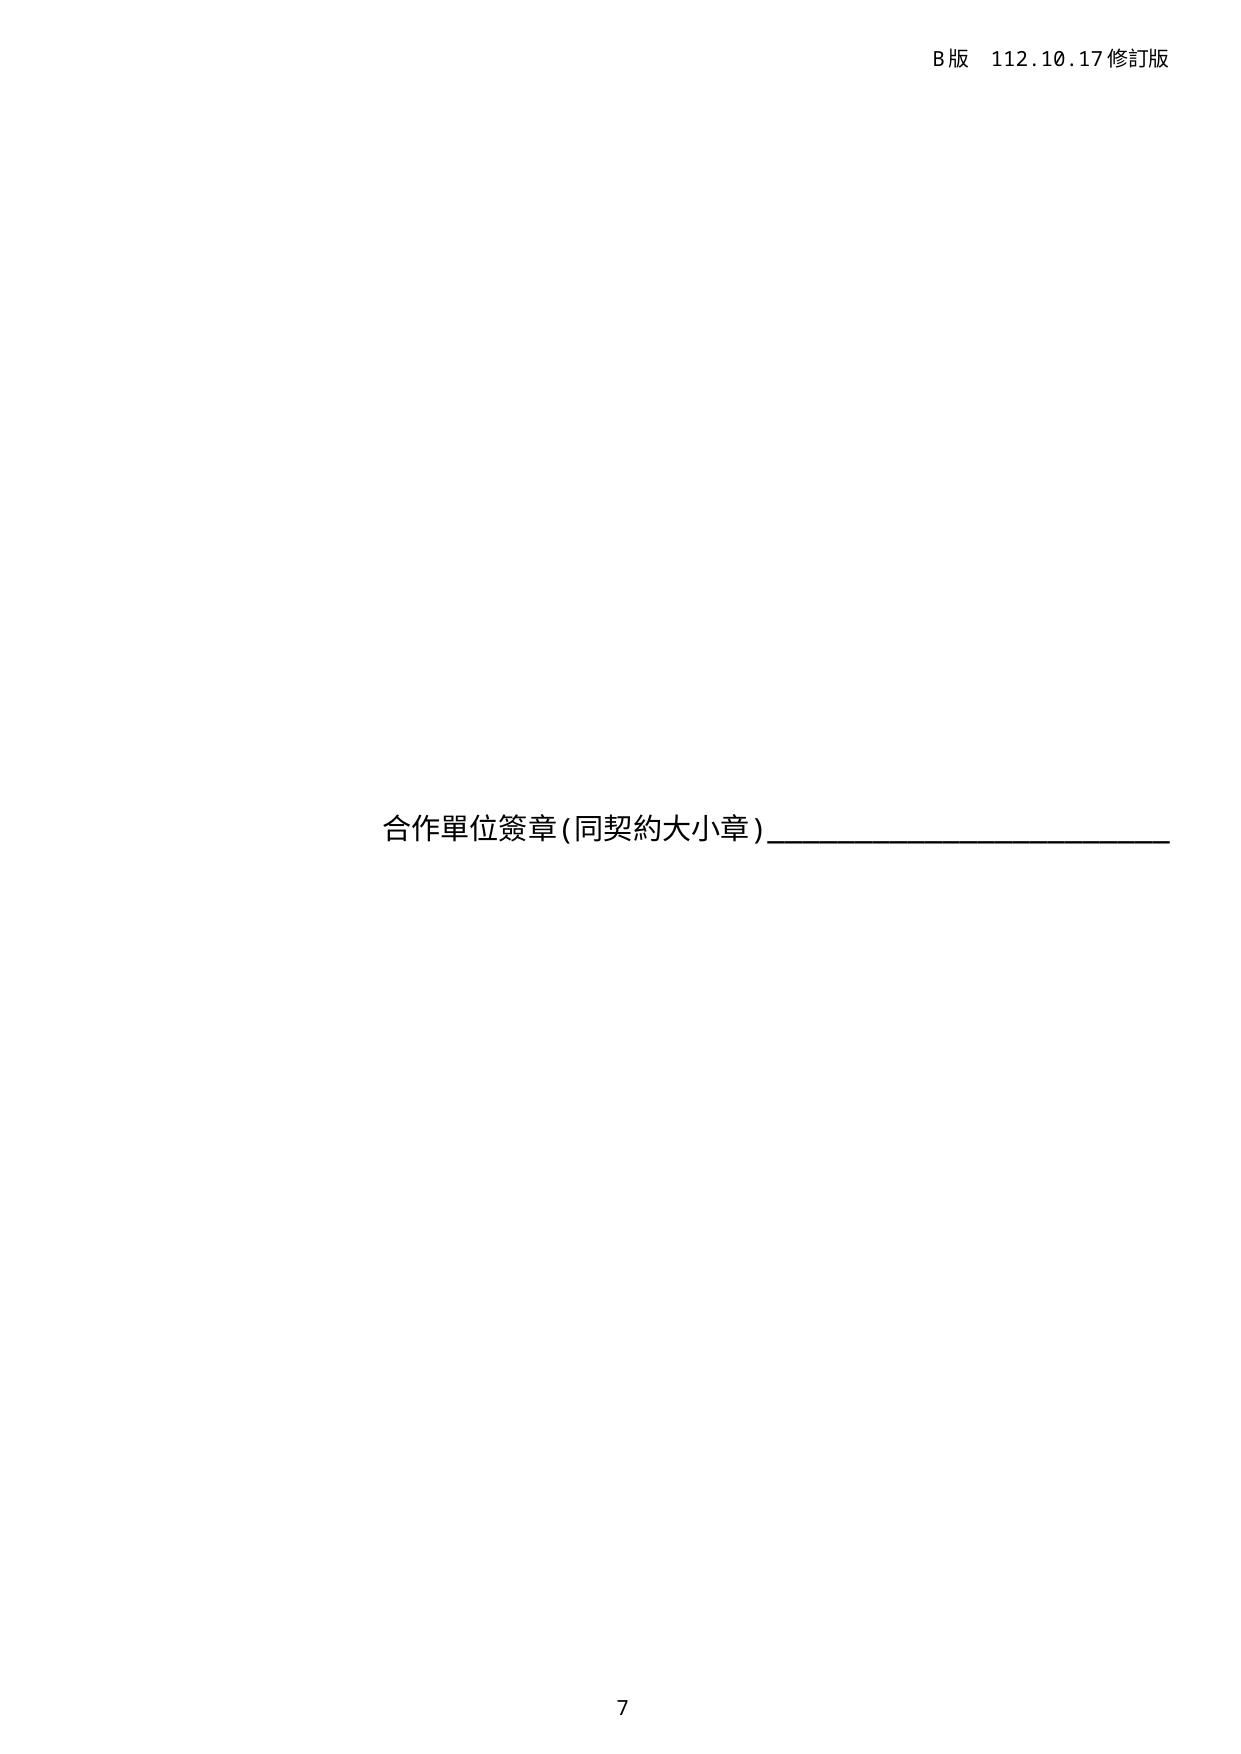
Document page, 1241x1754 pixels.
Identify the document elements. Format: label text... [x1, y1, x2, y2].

text 合作單位簽章(同契約大小章)_______________________ [75, 785, 1169, 848]
